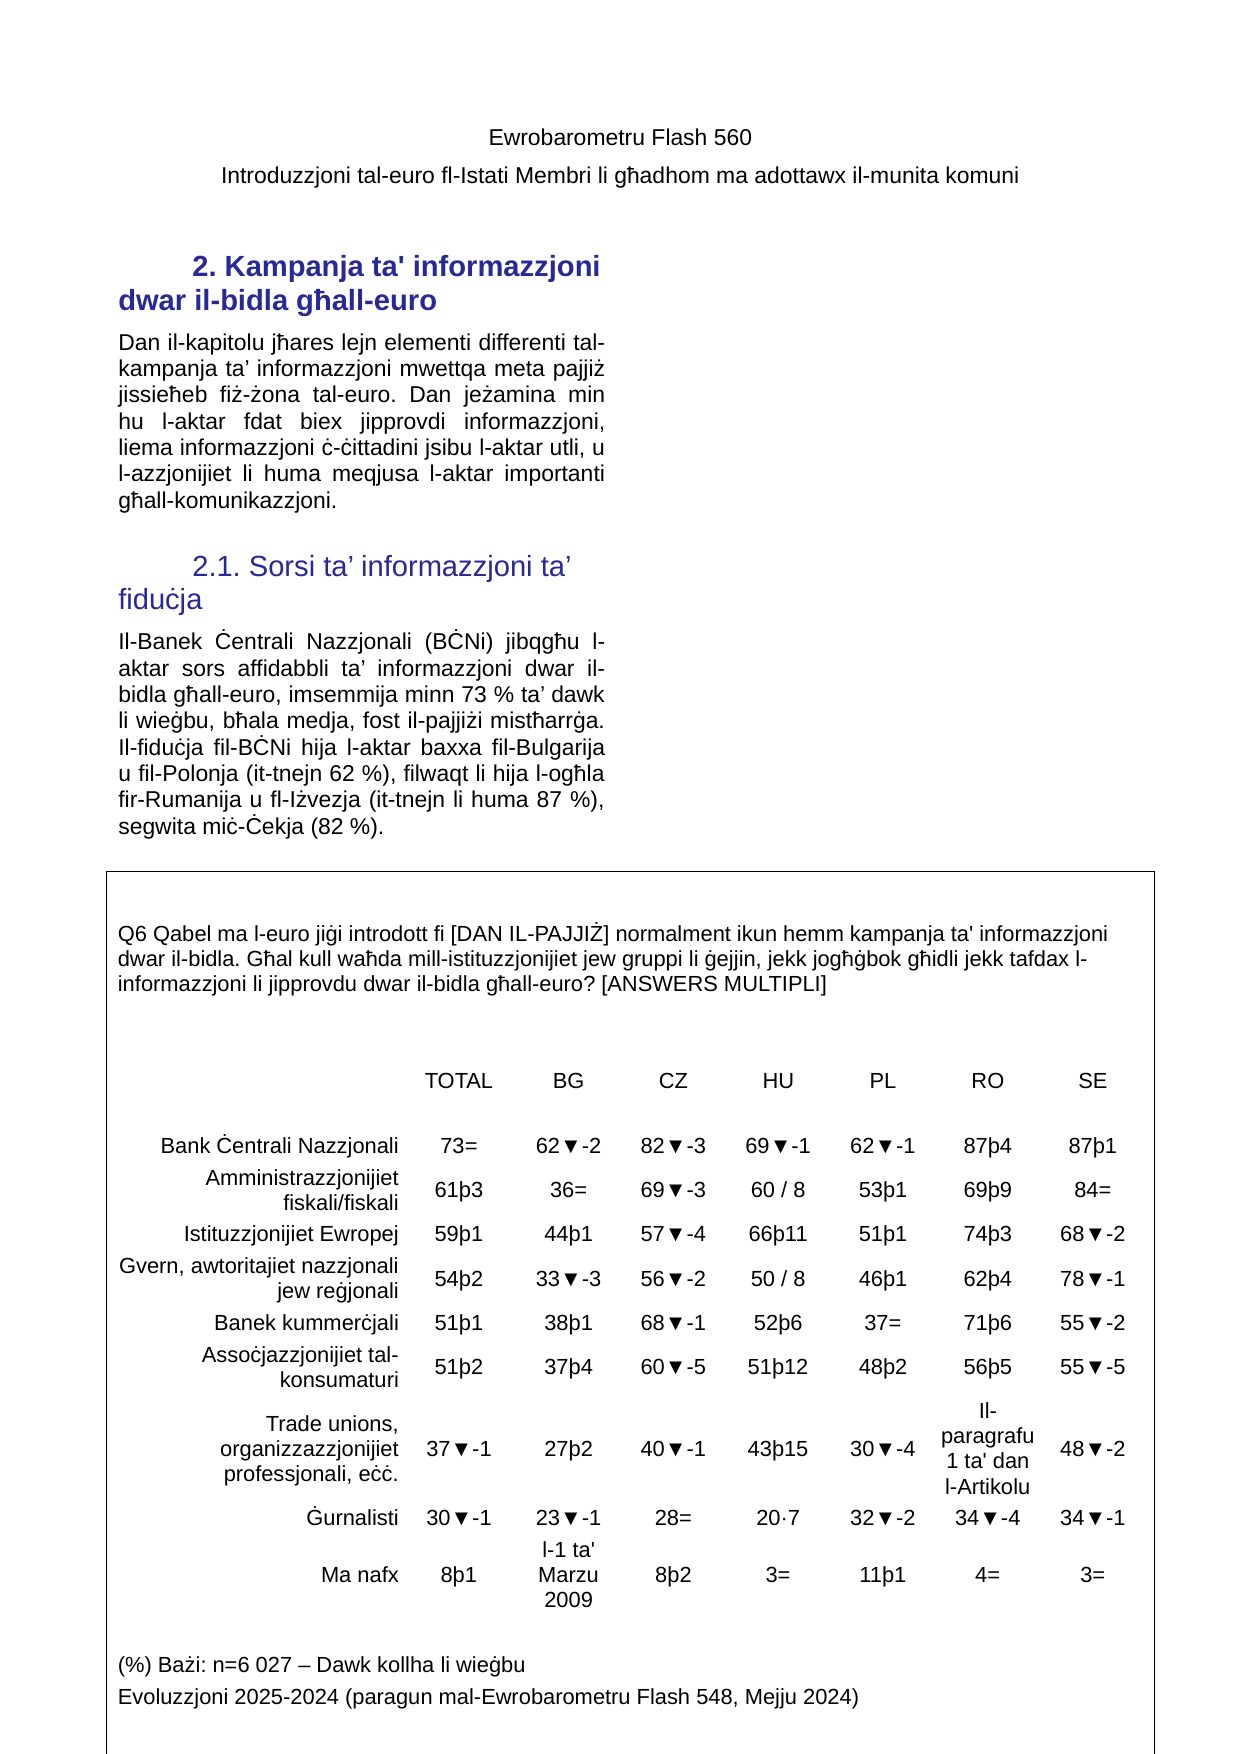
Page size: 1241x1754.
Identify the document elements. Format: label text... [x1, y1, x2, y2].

table_cell [726, 1000, 830, 1032]
table_cell [830, 1032, 935, 1064]
table_cell 87þ4 [935, 1129, 1040, 1161]
table_cell 40▼-1 [621, 1395, 726, 1502]
table_cell 69þ9 [935, 1161, 1040, 1218]
table_cell 37þ4 [516, 1339, 621, 1395]
table_cell 54þ2 [401, 1250, 516, 1306]
subtitle 2.1. Sorsi ta’ informazzjoni ta’ fiduċja [118, 548, 605, 616]
table_cell [1040, 1000, 1145, 1032]
table_cell [115, 1000, 401, 1032]
table_cell 48þ2 [830, 1339, 935, 1395]
table_cell Trade unions, organizzazzjonijiet professjonali, eċċ. [115, 1395, 401, 1502]
table_cell Il-paragrafu 1 ta' dan l-Artikolu [935, 1395, 1040, 1502]
table_cell [115, 1064, 401, 1097]
table_cell [401, 1032, 516, 1064]
table_cell 34▼-4 [935, 1502, 1040, 1534]
table_cell TOTAL [401, 1064, 516, 1097]
table_cell [516, 1032, 621, 1064]
table_cell Bank Ċentrali Nazzjonali [115, 1129, 401, 1161]
table_cell [935, 1032, 1040, 1064]
table_cell [516, 1097, 621, 1129]
table_cell 55▼-5 [1040, 1339, 1145, 1395]
table_cell 30▼-4 [830, 1395, 935, 1502]
table_cell [726, 1032, 830, 1064]
table_cell SE [1040, 1064, 1145, 1097]
table_cell [621, 1616, 726, 1648]
table_cell 71þ6 [935, 1306, 1040, 1339]
table_cell 62þ4 [935, 1250, 1040, 1306]
table_cell [115, 1097, 401, 1129]
table_cell l-1 ta' Marzu 2009 [516, 1534, 621, 1616]
table_header Q6 Qabel ma l-euro jiġi introdott fi [DAN IL-PAJJIŻ] normalment ikun hemm kampanja ta' informazzjoni dwar il-bidla. Għal kull waħda mill-istituzzjonijiet jew gruppi li ġejjin, jekk jogħġbok għidli jekk tafdax l-informazzjoni li jipprovdu dwar il-bidla għall-euro? [ANSWERS MULTIPLI] [115, 918, 1145, 999]
table_cell RO [935, 1064, 1040, 1097]
table_cell 30▼-1 [401, 1502, 516, 1534]
table_cell 32▼-2 [830, 1502, 935, 1534]
table_cell 11þ1 [830, 1534, 935, 1616]
table_cell (%) Bażi: n=6 027 – Dawk kollha li wieġbu [115, 1648, 1145, 1680]
table_cell [1040, 1097, 1145, 1129]
table_cell 68▼-1 [621, 1306, 726, 1339]
table_cell [935, 1000, 1040, 1032]
table_cell PL [830, 1064, 935, 1097]
table_cell 46þ1 [830, 1250, 935, 1306]
table_cell [830, 1000, 935, 1032]
table_cell 38þ1 [516, 1306, 621, 1339]
table_cell 60▼-5 [621, 1339, 726, 1395]
table_cell 8þ2 [621, 1534, 726, 1616]
table_cell 51þ2 [401, 1339, 516, 1395]
table_cell [621, 1000, 726, 1032]
table_cell [726, 1097, 830, 1129]
table_cell 82▼-3 [621, 1129, 726, 1161]
table_cell 44þ1 [516, 1218, 621, 1250]
table_cell Banek kummerċjali [115, 1306, 401, 1339]
table_cell Gvern, awtoritajiet nazzjonali jew reġjonali [115, 1250, 401, 1306]
table_cell 73= [401, 1129, 516, 1161]
table_cell 28= [621, 1502, 726, 1534]
table_cell [401, 1000, 516, 1032]
table_cell 61þ3 [401, 1161, 516, 1218]
table_cell 50 / 8 [726, 1250, 830, 1306]
table_cell 56▼-2 [621, 1250, 726, 1306]
table_cell 37= [830, 1306, 935, 1339]
table_cell [935, 1616, 1040, 1648]
table_cell 4= [935, 1534, 1040, 1616]
table_cell [830, 1097, 935, 1129]
table_cell 36= [516, 1161, 621, 1218]
subtitle 2. Kampanja ta' informazzjoni dwar il-bidla għall-euro [118, 249, 605, 316]
table_cell 55▼-2 [1040, 1306, 1145, 1339]
table_cell 53þ1 [830, 1161, 935, 1218]
table_cell Evoluzzjoni 2025-2024 (paragun mal-Ewrobarometru Flash 548, Mejju 2024) [115, 1680, 1145, 1713]
table_cell 57▼-4 [621, 1218, 726, 1250]
table_cell 69▼-1 [726, 1129, 830, 1161]
table_cell 74þ3 [935, 1218, 1040, 1250]
table_cell 3= [726, 1534, 830, 1616]
table_cell 33▼-3 [516, 1250, 621, 1306]
table_cell Assoċjazzjonijiet tal-konsumaturi [115, 1339, 401, 1395]
table_cell Amministrazzjonijiet fiskali/fiskali [115, 1161, 401, 1218]
table_cell 69▼-3 [621, 1161, 726, 1218]
table_cell 51þ12 [726, 1339, 830, 1395]
table_cell 84= [1040, 1161, 1145, 1218]
table_cell [726, 1616, 830, 1648]
table_cell [1040, 1032, 1145, 1064]
table_cell [401, 1616, 516, 1648]
table_cell 78▼-1 [1040, 1250, 1145, 1306]
table_cell [830, 1616, 935, 1648]
table_cell 51þ1 [830, 1218, 935, 1250]
table_cell 48▼-2 [1040, 1395, 1145, 1502]
table_cell [621, 1032, 726, 1064]
table_cell 34▼-1 [1040, 1502, 1145, 1534]
table_cell [1040, 1616, 1145, 1648]
table_cell [115, 1032, 401, 1064]
table_cell 66þ11 [726, 1218, 830, 1250]
table_cell CZ [621, 1064, 726, 1097]
text Il-Banek Ċentrali Nazzjonali (BĊNi) jibqgħu l-aktar sors affidabbli ta’ informazzjoni dwar il-bidla għall-euro, imsemmija minn 73 % ta’ dawk li wieġbu, bħala medja, fost il-pajjiżi mistħarrġa. Il-fiduċja fil-BĊNi hija l-aktar baxxa fil-Bulgarija u fil-Polonja (it-tnejn 62 %), filwaqt li hija l-ogħla fir-Rumanija u fl-Iżvezja (it-tnejn li huma 87 %), segwita miċ-Ċekja (82 %). [118, 628, 605, 839]
table_cell [401, 1097, 516, 1129]
table_cell 8þ1 [401, 1534, 516, 1616]
text Dan il-kapitolu jħares lejn elementi differenti tal-kampanja ta’ informazzjoni mwettqa meta pajjiż jissieħeb fiż-żona tal-euro. Dan jeżamina min hu l-aktar fdat biex jipprovdi informazzjoni, liema informazzjoni ċ-ċittadini jsibu l-aktar utli, u l-azzjonijiet li huma meqjusa l-aktar importanti għall-komunikazzjoni. [118, 329, 605, 513]
table_cell 56þ5 [935, 1339, 1040, 1395]
table_cell HU [726, 1064, 830, 1097]
table_cell [621, 1097, 726, 1129]
table_cell 68▼-2 [1040, 1218, 1145, 1250]
table_cell 87þ1 [1040, 1129, 1145, 1161]
table_cell 52þ6 [726, 1306, 830, 1339]
table_cell [935, 1097, 1040, 1129]
table_cell 51þ1 [401, 1306, 516, 1339]
table_cell Ma nafx [115, 1534, 401, 1616]
table_cell [516, 1616, 621, 1648]
table_cell 60 / 8 [726, 1161, 830, 1218]
table_cell 23▼-1 [516, 1502, 621, 1534]
table_cell 27þ2 [516, 1395, 621, 1502]
table_cell [516, 1000, 621, 1032]
table_cell 62▼-2 [516, 1129, 621, 1161]
table_cell [115, 1616, 401, 1648]
table_cell 62▼-1 [830, 1129, 935, 1161]
table_cell 20·7 [726, 1502, 830, 1534]
table_cell BG [516, 1064, 621, 1097]
table_cell 37▼-1 [401, 1395, 516, 1502]
table_cell 59þ1 [401, 1218, 516, 1250]
table_cell 43þ15 [726, 1395, 830, 1502]
table_cell Istituzzjonijiet Ewropej [115, 1218, 401, 1250]
table_cell 3= [1040, 1534, 1145, 1616]
table_cell Ġurnalisti [115, 1502, 401, 1534]
